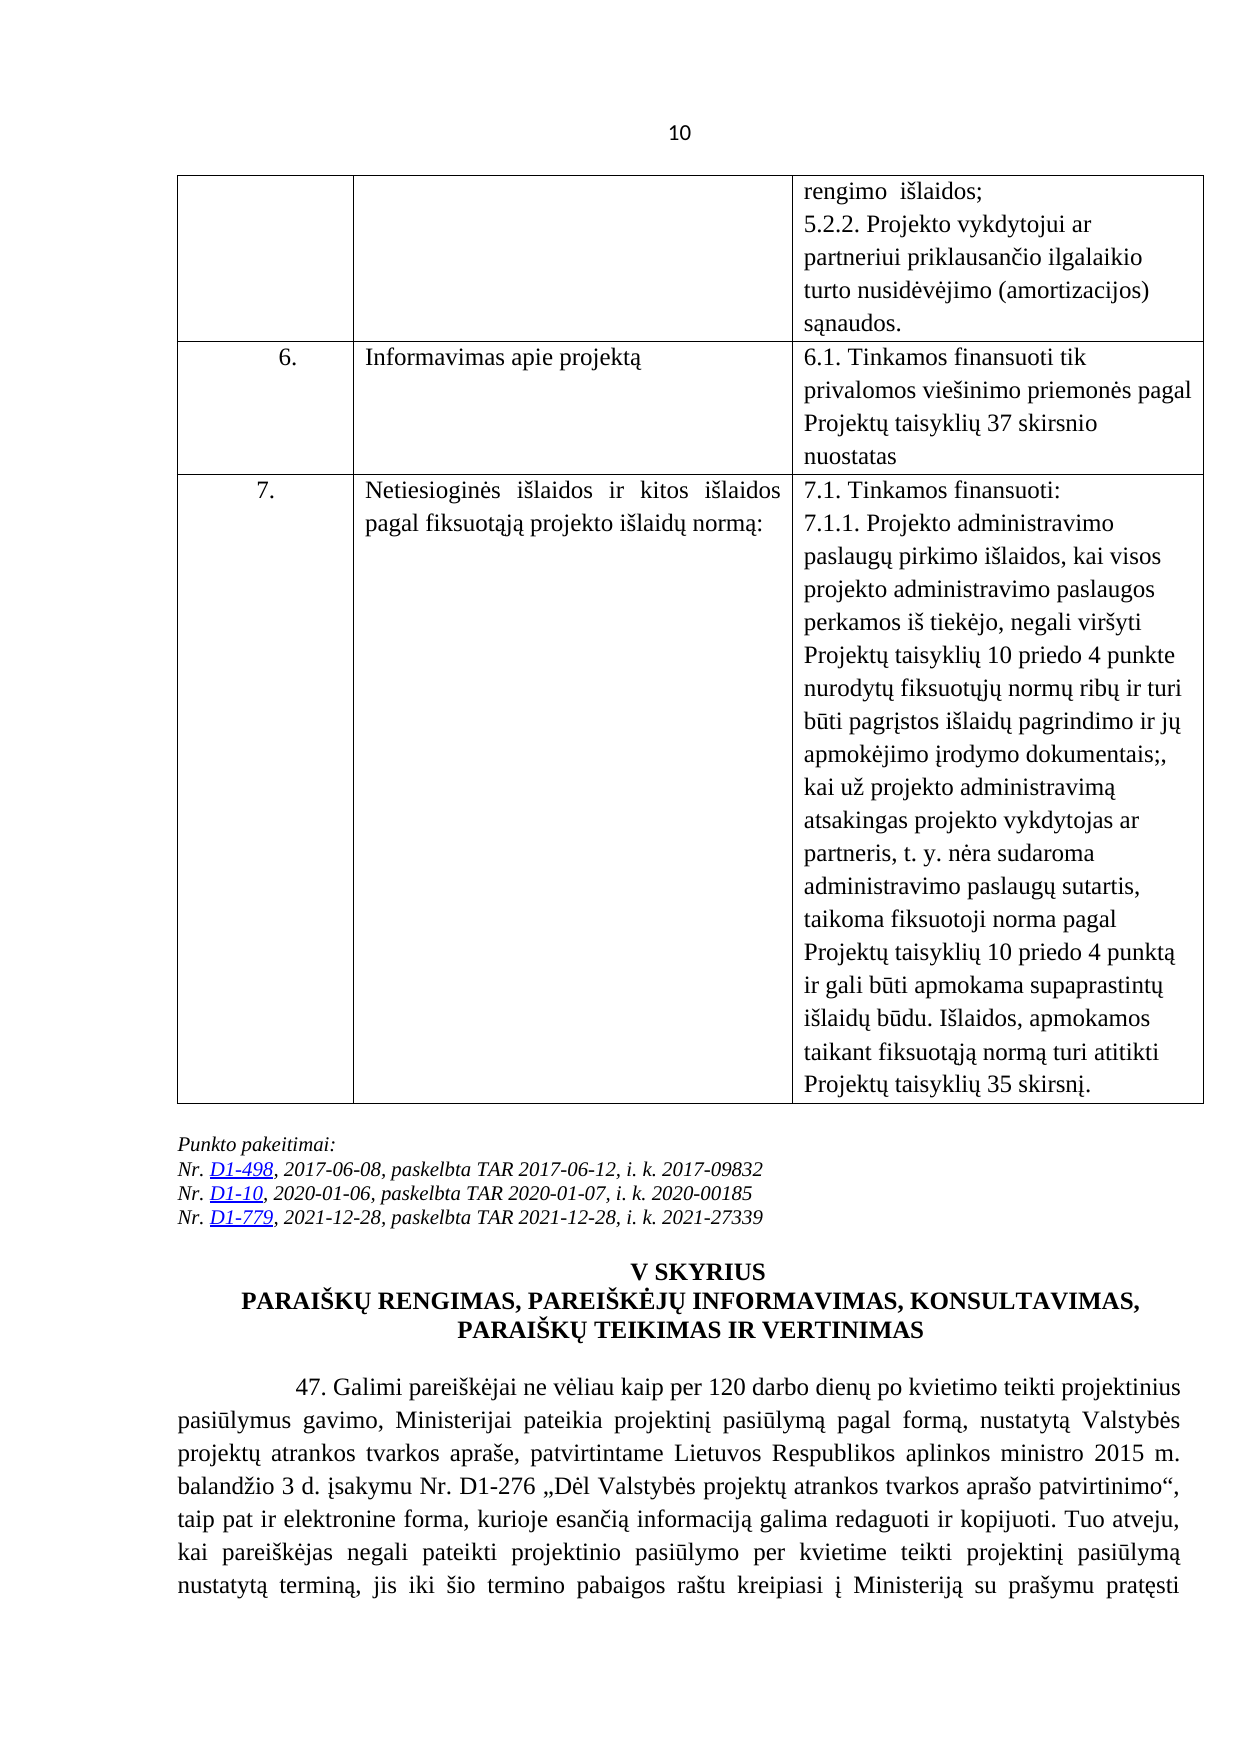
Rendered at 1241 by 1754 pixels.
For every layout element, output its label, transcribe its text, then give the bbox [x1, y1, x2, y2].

table_cell 7. [178, 475, 353, 1103]
table_cell [178, 176, 353, 341]
table_cell 6.1. Tinkamos finansuoti tik privalomos viešinimo priemonės pagal Projektų taisyklių 37 skirsnio nuostatas [793, 342, 1203, 474]
text PARAIŠKŲ RENGIMAS, PAREIŠKĖJŲ INFORMAVIMAS, KONSULTAVIMAS, PARAIŠKŲ TEIKIMAS IR VERTINIMAS [215, 1286, 1167, 1344]
table_cell Informavimas apie projektą [354, 342, 792, 474]
text Nr. D1-779, 2021-12-28, paskelbta TAR 2021-12-28, i. k. 2021-27339 [177, 1204, 1181, 1229]
text Nr. D1-10, 2020-01-06, paskelbta TAR 2020-01-07, i. k. 2020-00185 [177, 1181, 1181, 1204]
text 47. Galimi pareiškėjai ne vėliau kaip per 120 darbo dienų po kvietimo teikti projektinius pasiūlymus gavimo, Ministerijai pateikia projektinį pasiūlymą pagal formą, nustatytą Valstybės projektų atrankos tvarkos apraše, patvirtintame Lietuvos Respublikos aplinkos ministro 2015 m. balandžio 3 d. įsakymu Nr. D1-276 „Dėl Valstybės projektų atrankos tvarkos aprašo patvirtinimo“, taip pat ir elektronine forma, kurioje esančią informaciją galima redaguoti ir kopijuoti. Tuo atveju, kai pareiškėjas negali pateikti projektinio pasiūlymo per kvietime teikti projektinį pasiūlymą nustatytą terminą, jis iki šio termino pabaigos raštu kreipiasi į Ministeriją su prašymu pratęsti [177, 1372, 1181, 1599]
table_cell Netiesioginės išlaidos ir kitos išlaidos pagal fiksuotąją projekto išlaidų normą: [354, 475, 792, 1103]
table_cell [354, 176, 792, 341]
text Nr. D1-498, 2017-06-08, paskelbta TAR 2017-06-12, i. k. 2017-09832 [177, 1156, 1181, 1181]
text V SKYRIUS [215, 1257, 1181, 1286]
table_cell 7.1. Tinkamos finansuoti: 7.1.1. Projekto administravimo paslaugų pirkimo išlaidos, kai visos projekto administravimo paslaugos perkamos iš tiekėjo, negali viršyti Projektų taisyklių 10 priedo 4 punkte nurodytų fiksuotųjų normų ribų ir turi būti pagrįstos išlaidų pagrindimo ir jų apmokėjimo įrodymo dokumentais;, kai už projekto administravimą atsakingas projekto vykdytojas ar partneris, t. y. nėra sudaroma administravimo paslaugų sutartis, taikoma fiksuotoji norma pagal Projektų taisyklių 10 priedo 4 punktą ir gali būti apmokama supaprastintų išlaidų būdu. Išlaidos, apmokamos taikant fiksuotąją normą turi atitikti Projektų taisyklių 35 skirsnį. [793, 475, 1203, 1103]
table_cell 6. [178, 342, 353, 474]
text Punkto pakeitimai: [177, 1132, 1181, 1156]
table_cell rengimo išlaidos; 5.2.2. Projekto vykdytojui ar partneriui priklausančio ilgalaikio turto nusidėvėjimo (amortizacijos) sąnaudos. [793, 176, 1203, 341]
